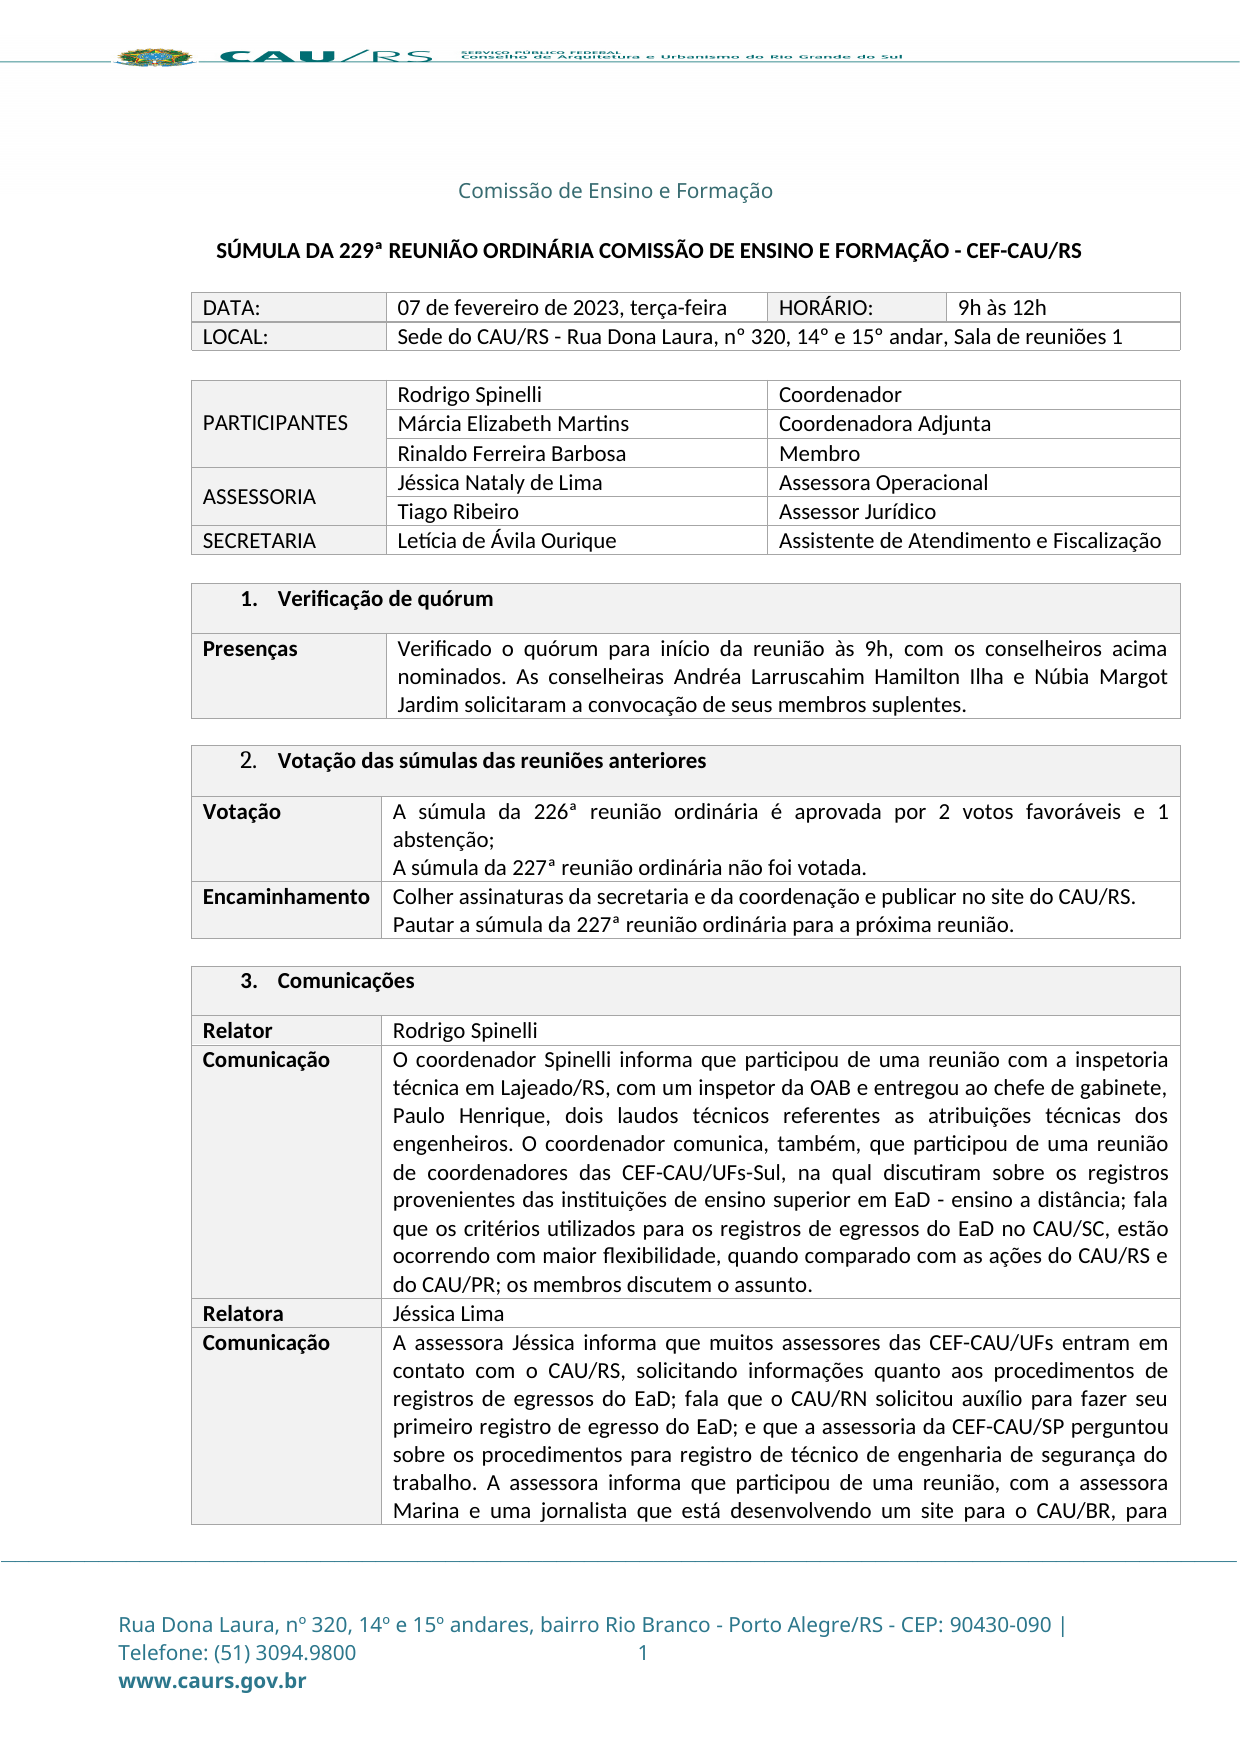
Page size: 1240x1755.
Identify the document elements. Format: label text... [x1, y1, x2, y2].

table_cell Assistente de Atendimento e Fiscalização [768, 526, 1180, 554]
table_cell Comunicação [192, 1046, 381, 1298]
table_cell Votação das súmulas das reuniões anteriores [192, 746, 1180, 796]
table_cell Verificado o quórum para início da reunião às 9h, com os conselheiros acima nominados. As conselheiras Andréa Larruscahim Hamilton Ilha e Núbia Margot Jardim solicitaram a convocação de seus membros suplentes. [387, 634, 1180, 718]
table_header DATA: [192, 293, 386, 321]
text SÚMULA DA 229ª REUNIÃO ORDINÁRIA COMISSÃO DE ENSINO E FORMAÇÃO - CEF-CAU/RS [177, 236, 1121, 264]
table_cell Coordenadora Adjunta [768, 410, 1180, 438]
table_header 9h às 12h [947, 293, 1180, 321]
table_cell Assessor Jurídico [768, 497, 1180, 525]
table_cell Verificação de quórum [192, 584, 1180, 633]
table_cell Jéssica Lima [382, 1299, 1180, 1327]
table_cell Presenças [192, 634, 386, 718]
table_cell Rinaldo Ferreira Barbosa [387, 439, 767, 467]
table_cell Rodrigo Spinelli [387, 381, 767, 408]
table_header 07 de fevereiro de 2023, terça-feira [387, 293, 767, 321]
table_cell LOCAL: [192, 323, 386, 350]
table_cell Votação [192, 797, 381, 881]
table_cell Relator [192, 1016, 381, 1044]
table_cell [191, 555, 1181, 583]
table_cell ASSESSORIA [192, 468, 386, 525]
table_cell Letícia de Ávila Ourique [387, 526, 767, 554]
table_cell Assessora Operacional [768, 468, 1180, 496]
table_cell Rodrigo Spinelli [382, 1016, 1180, 1044]
table_cell Relatora [192, 1299, 381, 1327]
table_cell Márcia Elizabeth Martins [387, 410, 767, 438]
table_cell Colher assinaturas da secretaria e da coordenação e publicar no site do CAU/RS. Pautar a súmula da 227ª reunião ordinária para a próxima reunião. [382, 882, 1180, 938]
table_cell SECRETARIA [192, 526, 386, 554]
table_cell Comunicações [192, 967, 1180, 1015]
table_cell A assessora Jéssica informa que muitos assessores das CEF-CAU/UFs entram em contato com o CAU/RS, solicitando informações quanto aos procedimentos de registros de egressos do EaD; fala que o CAU/RN solicitou auxílio para fazer seu primeiro registro de egresso do EaD; e que a assessoria da CEF-CAU/SP perguntou sobre os procedimentos para registro de técnico de engenharia de segurança do trabalho. A assessora informa que participou de uma reunião, com a assessora Marina e uma jornalista que está desenvolvendo um site para o CAU/BR, para [382, 1328, 1180, 1524]
table_cell [191, 939, 1181, 966]
table_header HORÁRIO: [768, 293, 946, 321]
table_cell [192, 351, 1180, 379]
table_cell Membro [768, 439, 1180, 467]
table_cell Tiago Ribeiro [387, 497, 767, 525]
table_cell Jéssica Nataly de Lima [387, 468, 767, 496]
table_cell [191, 719, 1181, 745]
table_cell O coordenador Spinelli informa que participou de uma reunião com a inspetoria técnica em Lajeado/RS, com um inspetor da OAB e entregou ao chefe de gabinete, Paulo Henrique, dois laudos técnicos referentes as atribuições técnicas dos engenheiros. O coordenador comunica, também, que participou de uma reunião de coordenadores das CEF-CAU/UFs-Sul, na qual discutiram sobre os registros provenientes das instituições de ensino superior em EaD - ensino a distância; fala que os critérios utilizados para os registros de egressos do EaD no CAU/SC, estão ocorrendo com maior flexibilidade, quando comparado com as ações do CAU/RS e do CAU/PR; os membros discutem o assunto. [382, 1046, 1180, 1298]
table_cell A súmula da 226ª reunião ordinária é aprovada por 2 votos favoráveis e 1 abstenção; A súmula da 227ª reunião ordinária não foi votada. [382, 797, 1180, 881]
table_cell Coordenador [768, 381, 1180, 408]
table_cell Encaminhamento [192, 882, 381, 938]
table_cell Comunicação [192, 1328, 381, 1524]
table_cell PARTICIPANTES [192, 381, 386, 467]
